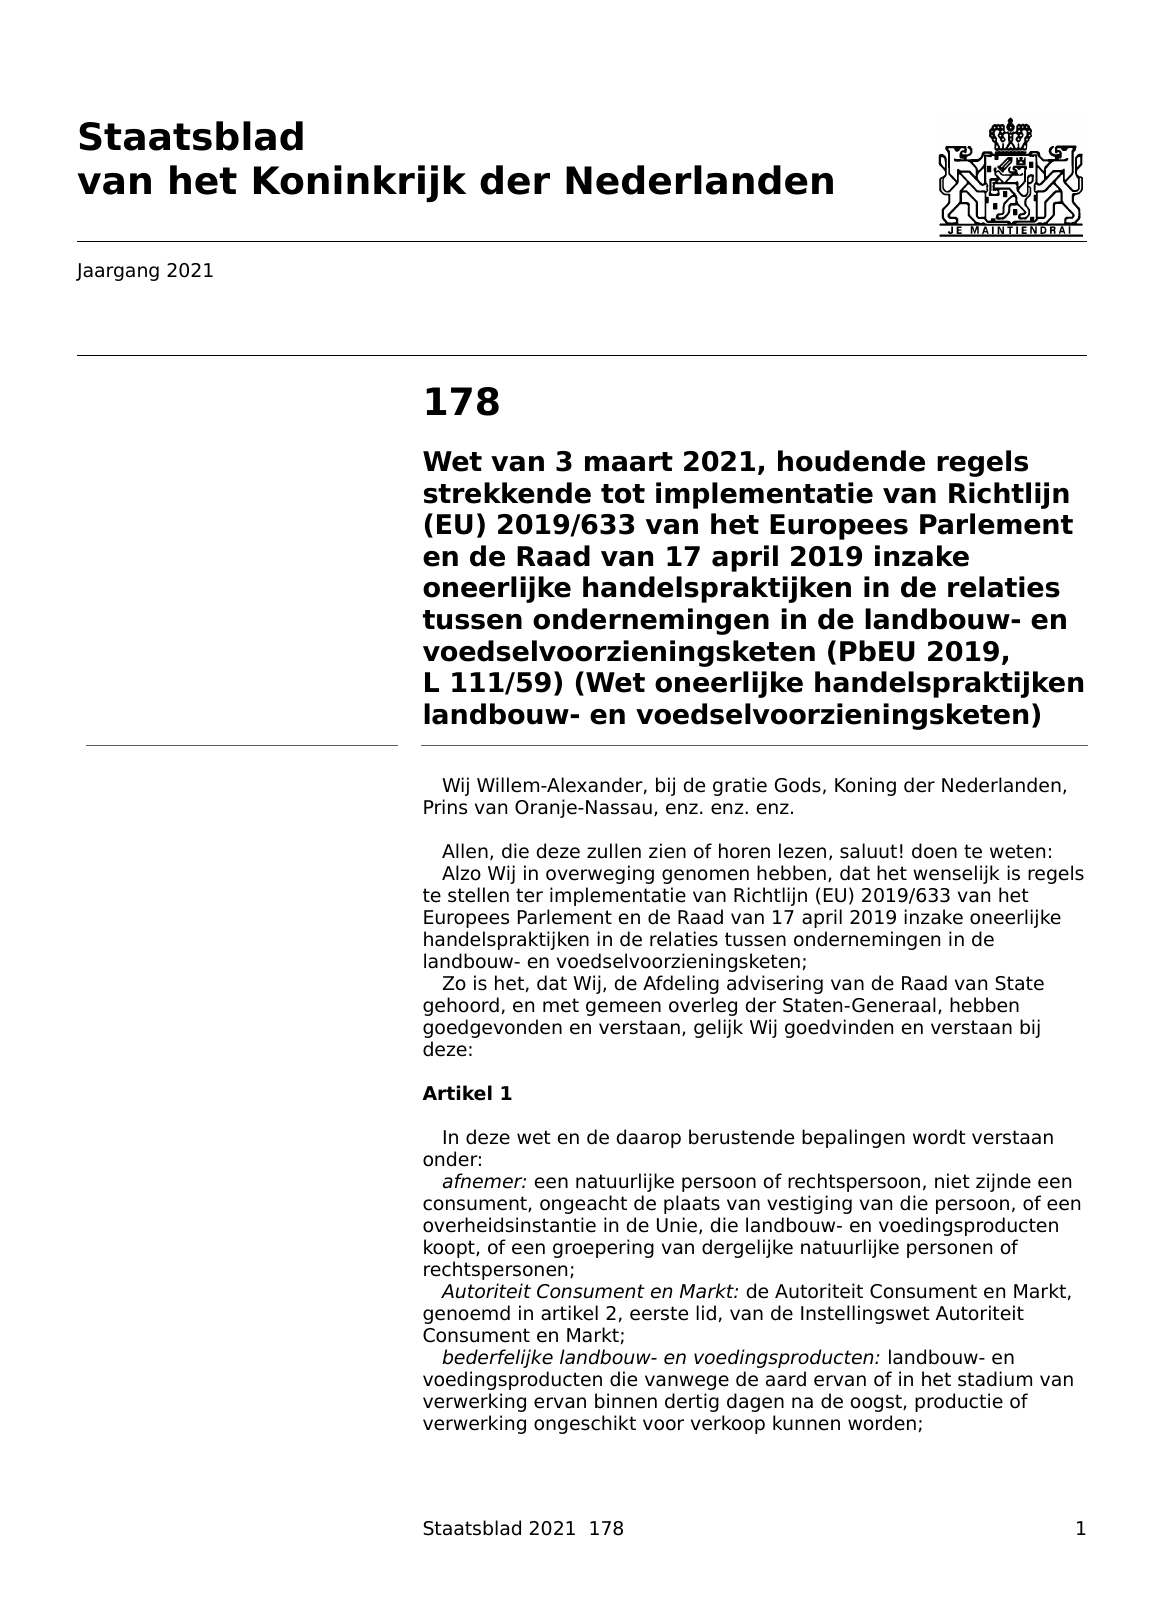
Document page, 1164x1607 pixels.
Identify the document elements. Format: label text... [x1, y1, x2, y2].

text In deze wet en de daarop berustende bepalingen wordt verstaan onder: [422, 1127, 1087, 1171]
text afnemer: een natuurlijke persoon of rechtspersoon, niet zijnde een consument, ongeacht de plaats van vestiging van die persoon, of een overheidsinstantie in de Unie, die landbouw- en voedingsproducten koopt, of een groepering van dergelijke natuurlijke personen of rechtspersonen; [422, 1171, 1087, 1281]
text bederfelijke landbouw- en voedingsproducten: landbouw- en voedingsproducten die vanwege de aard ervan of in het stadium van verwerking ervan binnen dertig dagen na de oogst, productie of verwerking ongeschikt voor verkoop kunnen worden; [422, 1347, 1087, 1435]
text Zo is het, dat Wij, de Afdeling advisering van de Raad van State gehoord, en met gemeen overleg der Staten-Generaal, hebben goedgevonden en verstaan, gelijk Wij goedvinden en verstaan bij deze: [422, 973, 1087, 1061]
table_cell Jaargang 2021 [77, 242, 1087, 355]
text Autoriteit Consument en Markt: de Autoriteit Consument en Markt, genoemd in artikel 2, eerste lid, van de Instellingswet Autoriteit Consument en Markt; [422, 1281, 1087, 1347]
text Wet van 3 maart 2021, houdende regels strekkende tot implementatie van Richtlijn (EU) 2019/633 van het Europees Parlement en de Raad van 17 april 2019 inzake oneerlijke handelspraktijken in de relaties tussen ondernemingen in de landbouw- en voedselvoorzieningsketen (PbEU 2019, L 111/59) (Wet oneerlijke handelspraktijken landbouw- en voedselvoorzieningsketen) [422, 447, 1087, 731]
subtitle Artikel 1 [422, 1083, 1087, 1105]
table_header [886, 100, 1087, 241]
text Allen, die deze zullen zien of horen lezen, saluut! doen te weten: [422, 841, 1087, 863]
table_header Staatsblad van het Koninkrijk der Nederlanden [77, 100, 886, 241]
text Alzo Wij in overweging genomen hebben, dat het wenselijk is regels te stellen ter implementatie van Richtlijn (EU) 2019/633 van het Europees Parlement en de Raad van 17 april 2019 inzake oneerlijke handelspraktijken in de relaties tussen ondernemingen in de landbouw- en voedselvoorzieningsketen; [422, 863, 1087, 973]
subtitle 178 [422, 381, 1087, 424]
picture [936, 115, 1087, 240]
text Wij Willem-Alexander, bij de gratie Gods, Koning der Nederlanden, Prins van Oranje-Nassau, enz. enz. enz. [422, 775, 1087, 819]
